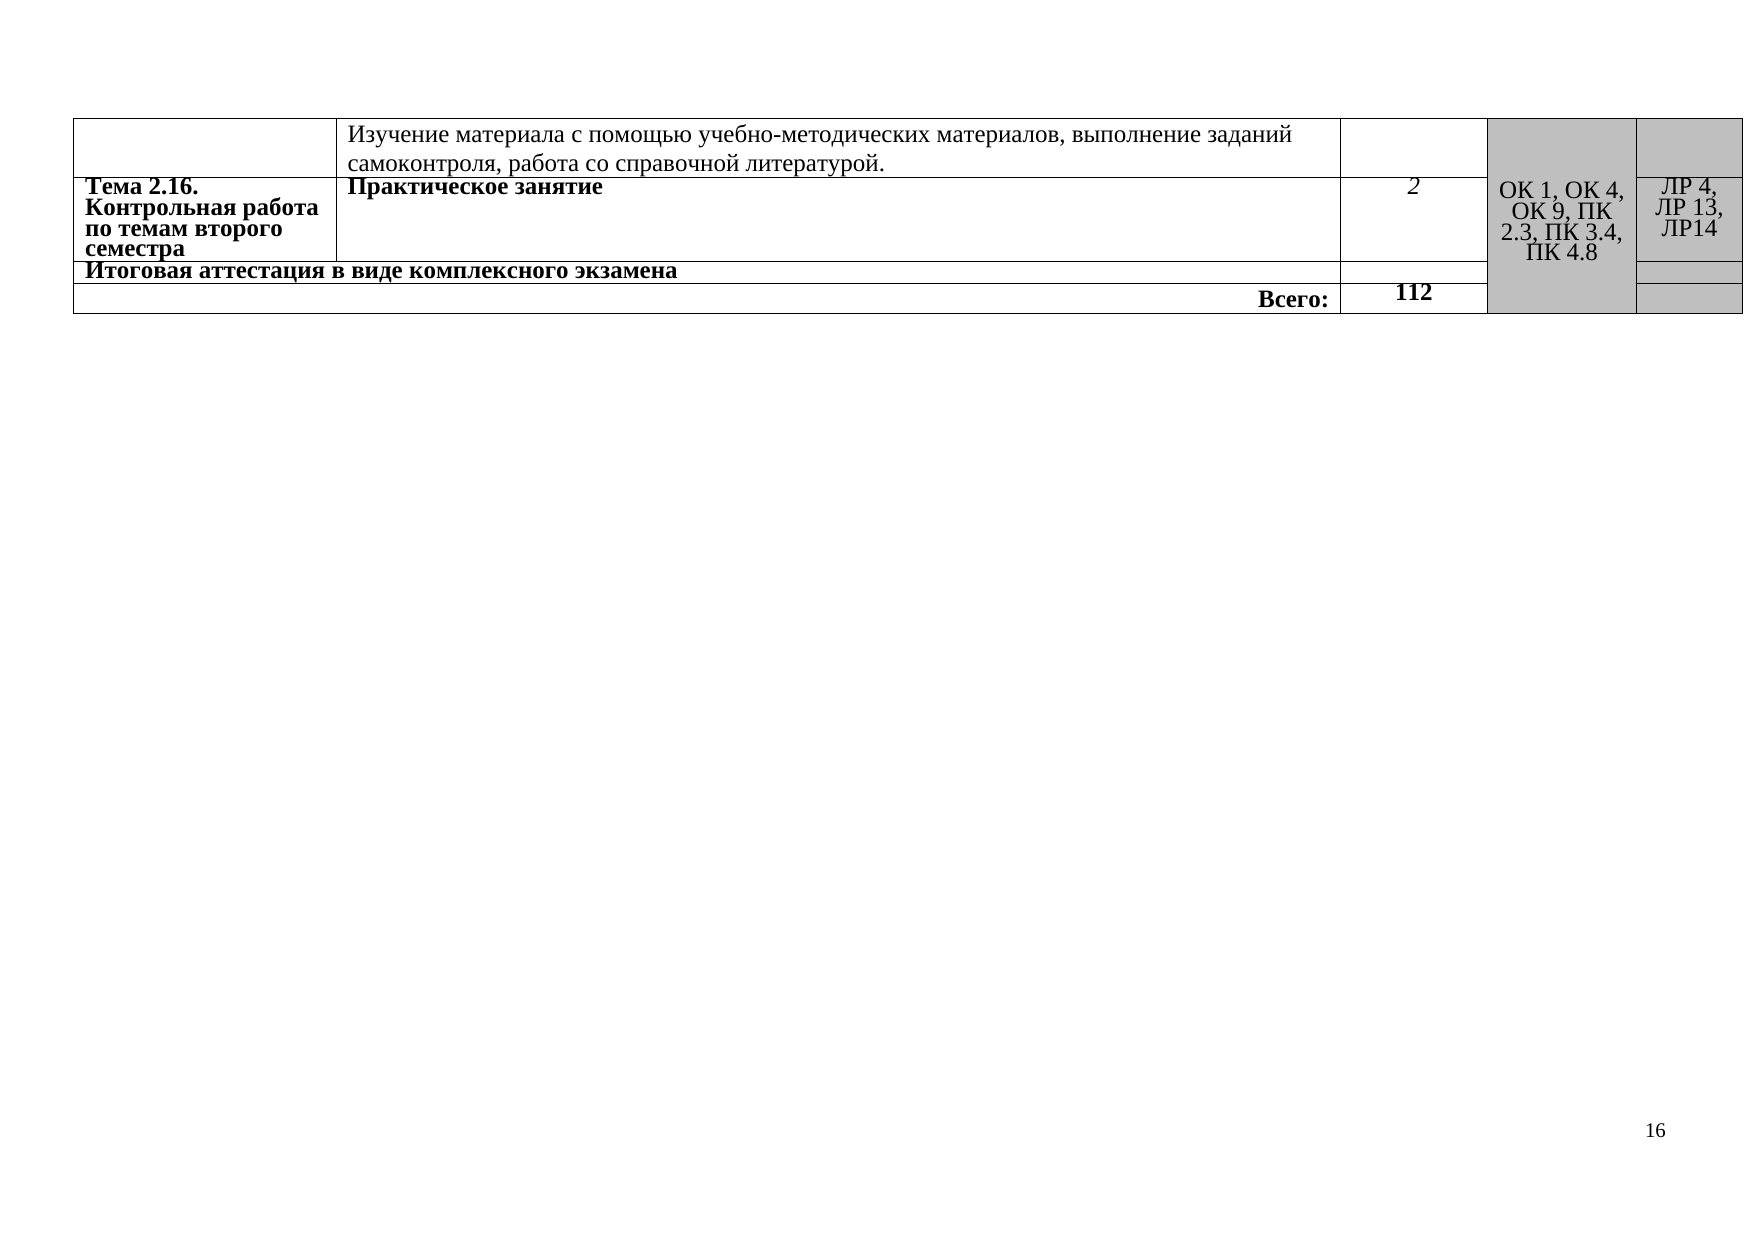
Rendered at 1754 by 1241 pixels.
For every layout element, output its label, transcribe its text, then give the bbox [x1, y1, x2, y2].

table_cell [1637, 284, 1742, 313]
table_cell [1341, 119, 1487, 177]
table_cell [1637, 262, 1742, 283]
table_cell 112 [1341, 284, 1487, 313]
table_cell ОК 1, ОК 4, ОК 9, ПК 2.3, ПК 3.4, ПК 4.8 [1488, 119, 1636, 313]
table_cell [1637, 119, 1742, 177]
table_cell Практическое занятие [337, 178, 1340, 261]
table_cell Изучение материала с помощью учебно-методических материалов, выполнение заданий самоконтроля, работа со справочной литературой. [337, 119, 1340, 177]
table_cell Тема 2.16. Контрольная работа по темам второго семестра [74, 178, 336, 261]
table_cell [1341, 262, 1487, 283]
table_cell Итоговая аттестация в виде комплексного экзамена [74, 262, 1340, 283]
table_cell ЛР 4, ЛР 13, ЛР14 [1637, 178, 1742, 261]
table_cell 2 [1341, 178, 1487, 261]
table_cell Всего: [74, 284, 1340, 313]
